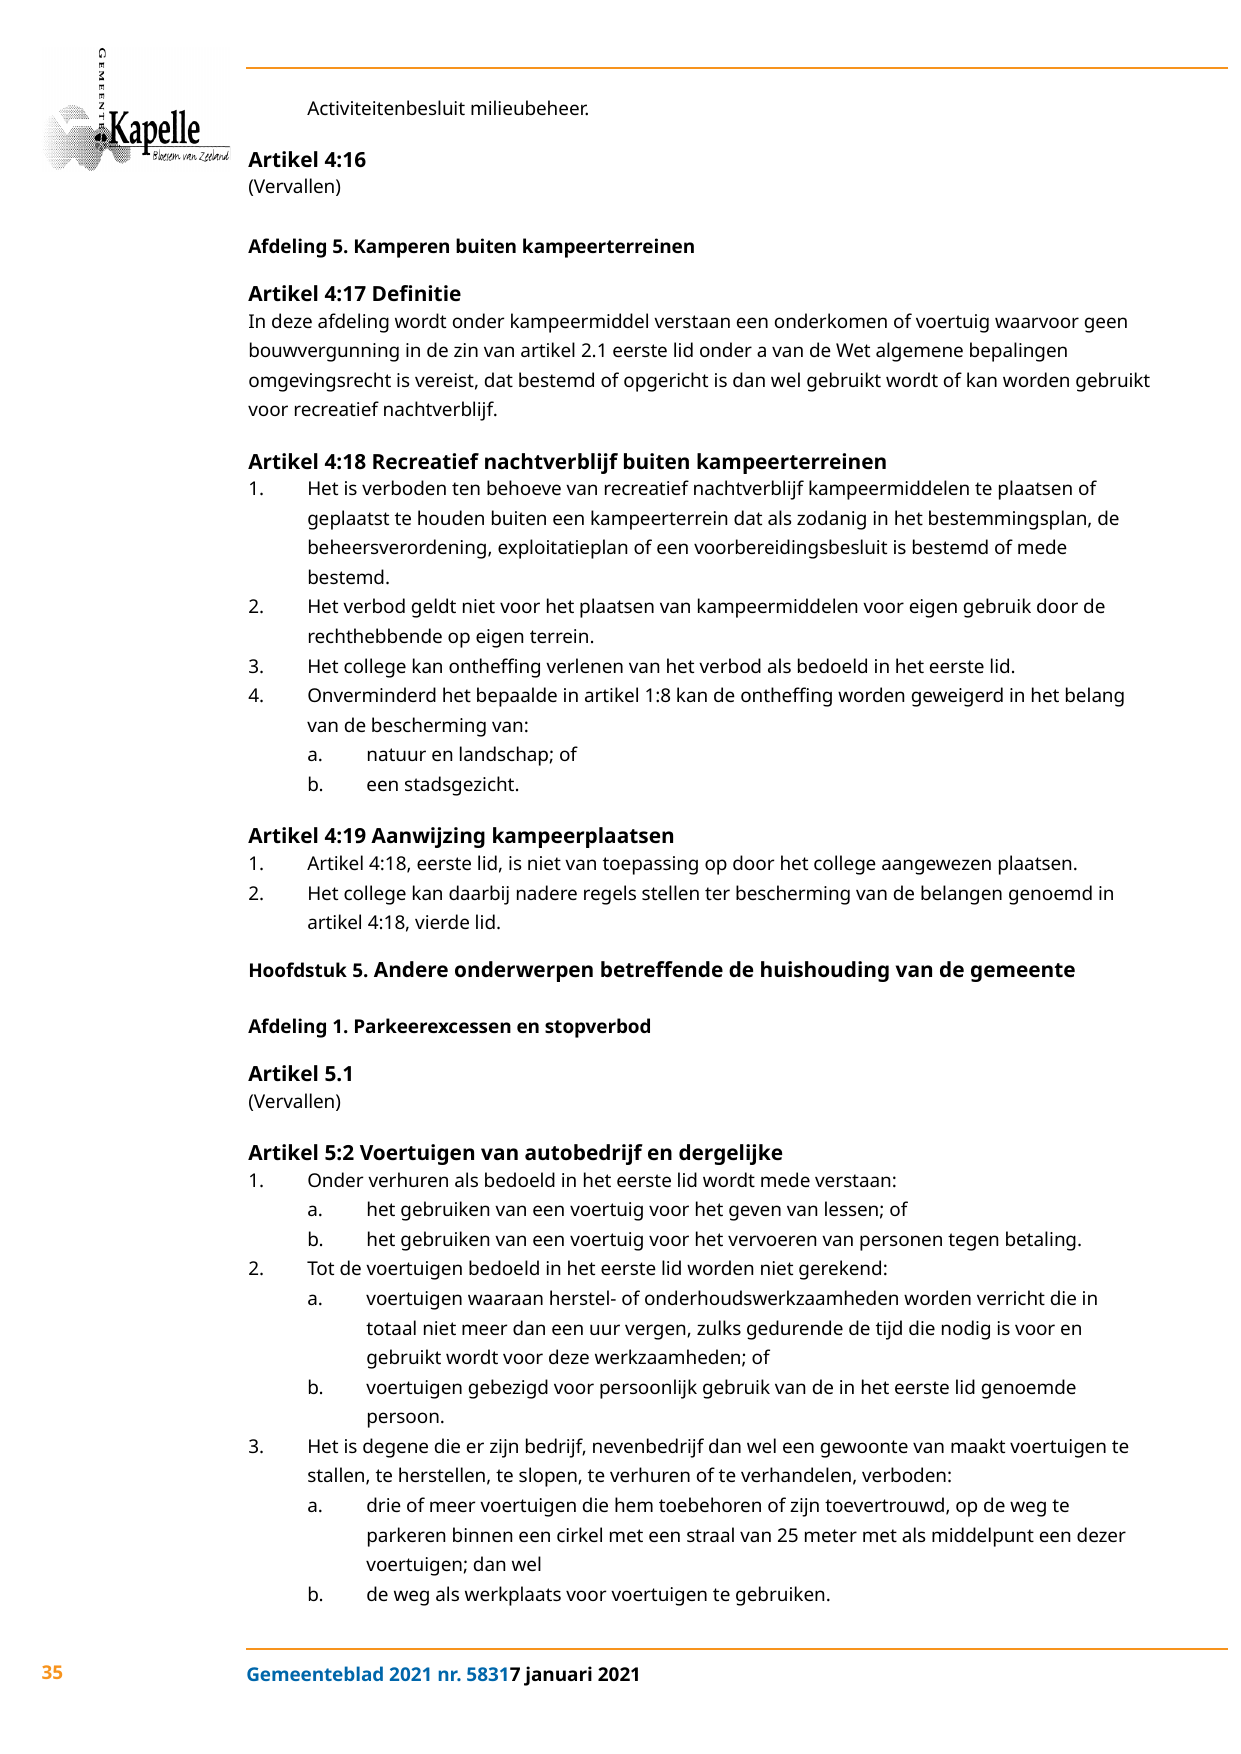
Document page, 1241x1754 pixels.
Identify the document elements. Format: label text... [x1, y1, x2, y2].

list drie of meer voertuigen die hem toebehoren of zijn toevertrouwd, op de weg te parkeren binnen een cirkel met een straal van 25 meter met als middelpunt een dezer voertuigen; dan wel [307, 1492, 1152, 1577]
text Afdeling 1. Parkeerexcessen en stopverbod [248, 1013, 1152, 1039]
list Het college kan daarbij nadere regels stellen ter bescherming van de belangen genoemd in artikel 4:18, vierde lid. [248, 880, 1152, 935]
list natuur en landschap; of [307, 742, 1152, 767]
text Artikel 5:2 Voertuigen van autobedrijf en dergelijke [248, 1138, 1152, 1167]
text (Vervallen) [248, 1088, 1152, 1114]
list Het is degene die er zijn bedrijf, nevenbedrijf dan wel een gewoonte van maakt voertuigen te stallen, te herstellen, te slopen, te verhuren of te verhandelen, verboden: [248, 1433, 1152, 1488]
text Artikel 4:18 Recreatief nachtverblijf buiten kampeerterreinen [248, 447, 1152, 475]
list Activiteitenbesluit milieubeheer. [248, 95, 1152, 121]
text Artikel 5.1 [248, 1059, 1152, 1088]
list Artikel 4:18, eerste lid, is niet van toepassing op door het college aangewezen plaatsen. [248, 850, 1152, 876]
list voertuigen waaraan herstel- of onderhoudswerkzaamheden worden verricht die in totaal niet meer dan een uur vergen, zulks gedurende de tijd die nodig is voor en gebruikt wordt voor deze werkzaamheden; of [307, 1285, 1152, 1370]
text Artikel 4:16 [248, 145, 1152, 174]
list het gebruiken van een voertuig voor het vervoeren van personen tegen betaling. [307, 1226, 1152, 1252]
list Onder verhuren als bedoeld in het eerste lid wordt mede verstaan: [248, 1167, 1152, 1192]
text Artikel 4:17 Definitie [248, 279, 1152, 308]
list een stadsgezicht. [307, 771, 1152, 797]
text Hoofdstuk 5. Andere onderwerpen betreffende de huishouding van de gemeente [248, 955, 1152, 983]
list Het is verboden ten behoeve van recreatief nachtverblijf kampeermiddelen te plaatsen of geplaatst te houden buiten een kampeerterrein dat als zodanig in het bestemmingsplan, de beheersverordening, exploitatieplan of een voorbereidingsbesluit is bestemd of mede bestemd. [248, 475, 1152, 590]
list de weg als werkplaats voor voertuigen te gebruiken. [307, 1581, 1152, 1607]
text Afdeling 5. Kamperen buiten kampeerterreinen [248, 233, 1152, 258]
list Het verbod geldt niet voor het plaatsen van kampeermiddelen voor eigen gebruik door de rechthebbende op eigen terrein. [248, 594, 1152, 649]
list Het college kan ontheffing verlenen van het verbod als bedoeld in het eerste lid. [248, 653, 1152, 679]
list Onverminderd het bepaalde in artikel 1:8 kan de ontheffing worden geweigerd in het belang van de bescherming van: [248, 682, 1152, 738]
picture [41, 47, 231, 172]
text In deze afdeling wordt onder kampeermiddel verstaan een onderkomen of voertuig waarvoor geen bouwvergunning in de zin van artikel 2.1 eerste lid onder a van de Wet algemene bepalingen omgevingsrecht is vereist, dat bestemd of opgericht is dan wel gebruikt wordt of kan worden gebruikt voor recreatief nachtverblijf. [248, 308, 1152, 422]
list het gebruiken van een voertuig voor het geven van lessen; of [307, 1196, 1152, 1222]
text (Vervallen) [248, 174, 1152, 199]
text Artikel 4:19 Aanwijzing kampeerplaatsen [248, 822, 1152, 850]
list voertuigen gebezigd voor persoonlijk gebruik van de in het eerste lid genoemde persoon. [307, 1374, 1152, 1429]
list Tot de voertuigen bedoeld in het eerste lid worden niet gerekend: [248, 1256, 1152, 1281]
